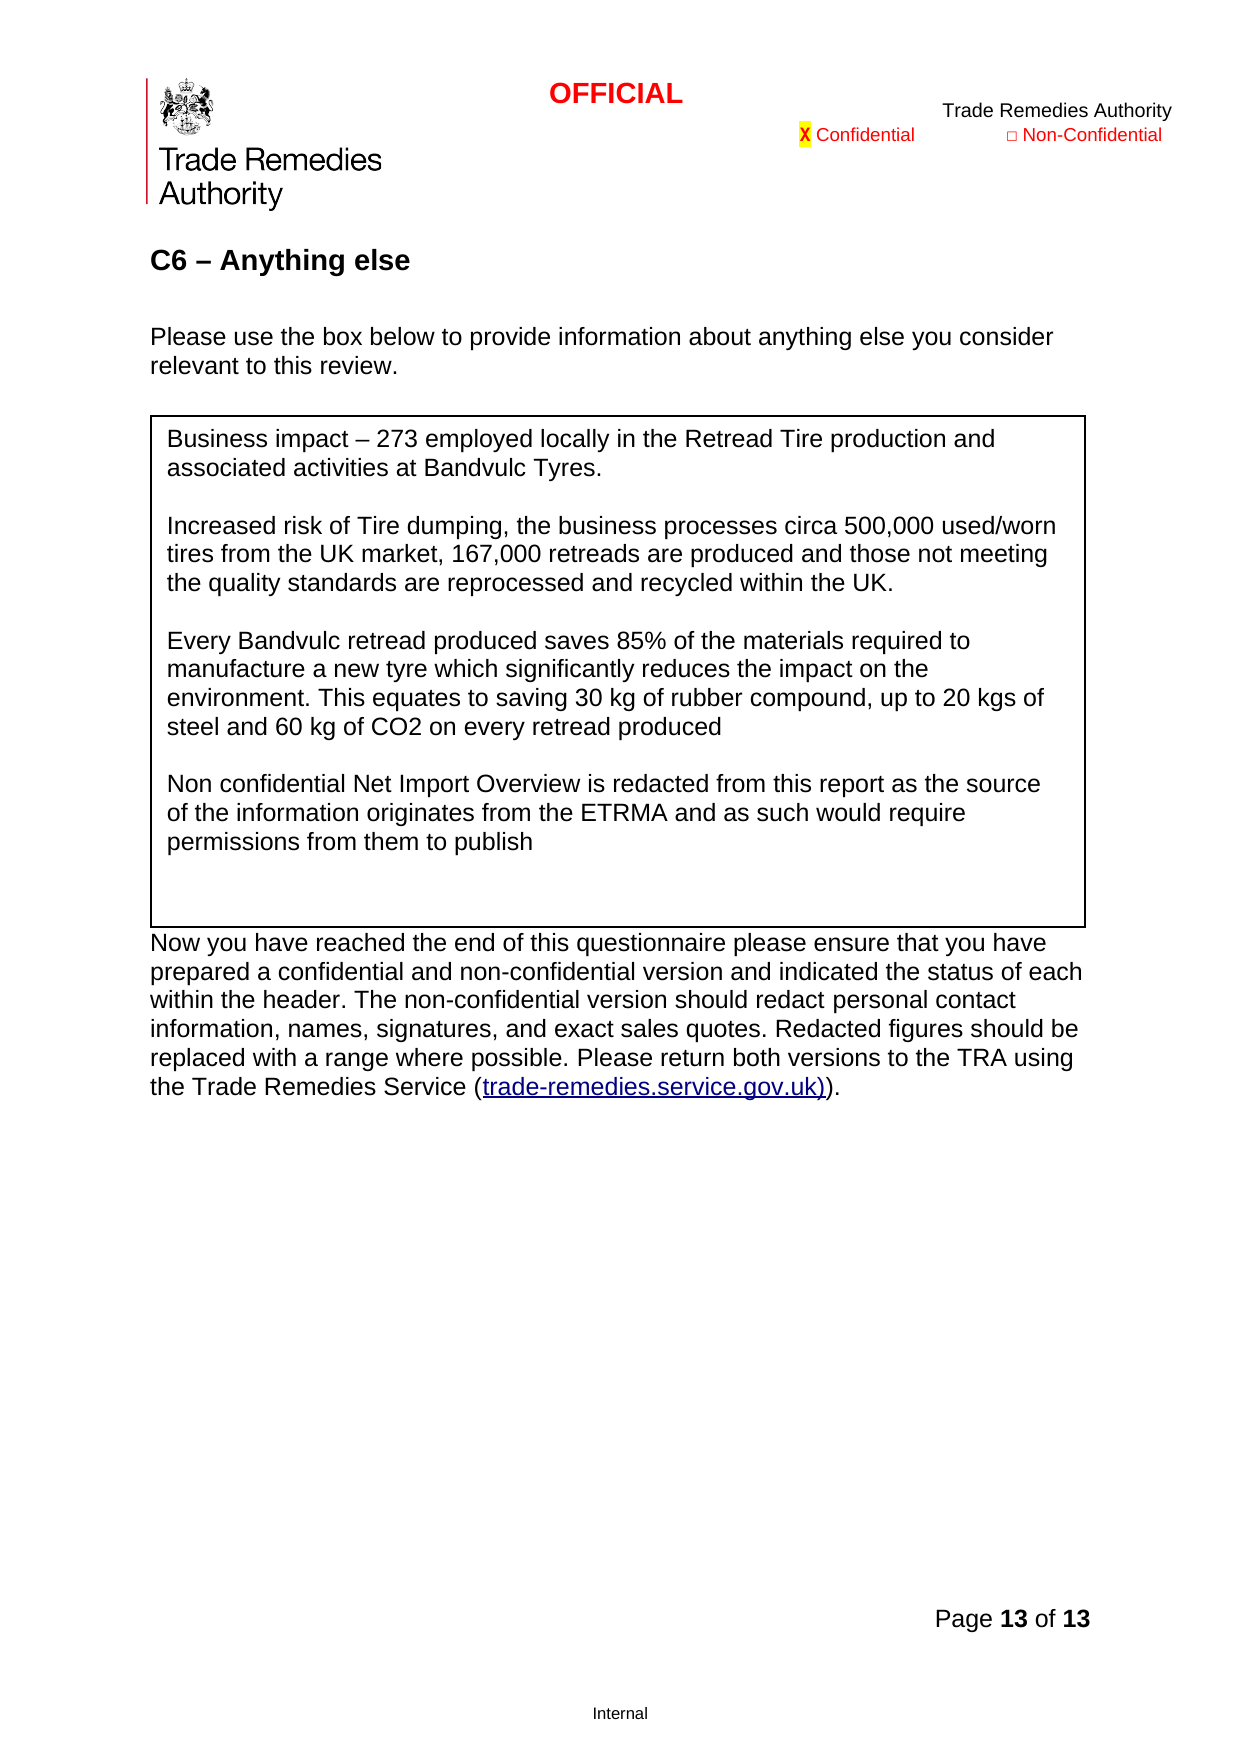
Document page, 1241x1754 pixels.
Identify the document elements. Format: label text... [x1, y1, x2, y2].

subtitle C6 – Anything else [150, 243, 1090, 276]
text Increased risk of Tire dumping, the business processes circa 500,000 used/worn tires from the UK market, 167,000 retreads are produced and those not meeting the quality standards are reprocessed and recycled within the UK. [167, 511, 1069, 597]
text Business impact – 273 employed locally in the Retread Tire production and associated activities at Bandvulc Tyres. [167, 424, 1069, 482]
text [152, 417, 1084, 926]
text Please use the box below to provide information about anything else you consider relevant to this review. [150, 322, 1090, 379]
text Every Bandvulc retread produced saves 85% of the materials required to manufacture a new tyre which significantly reduces the impact on the environment. This equates to saving 30 kg of rubber compound, up to 20 kgs of steel and 60 kg of CO2 on every retread produced Non confidential Net Import Overview is redacted from this report as the source of the information originates from the ETRMA and as such would require permissions from them to publish [167, 626, 1069, 856]
text Now you have reached the end of this questionnaire please ensure that you have prepared a confidential and non-confidential version and indicated the status of each within the header. The non-confidential version should redact personal contact information, names, signatures, and exact sales quotes. Redacted figures should be replaced with a range where possible. Please return both versions to the TRA using the Trade Remedies Service (trade-remedies.service.gov.uk)). [150, 437, 1090, 1100]
